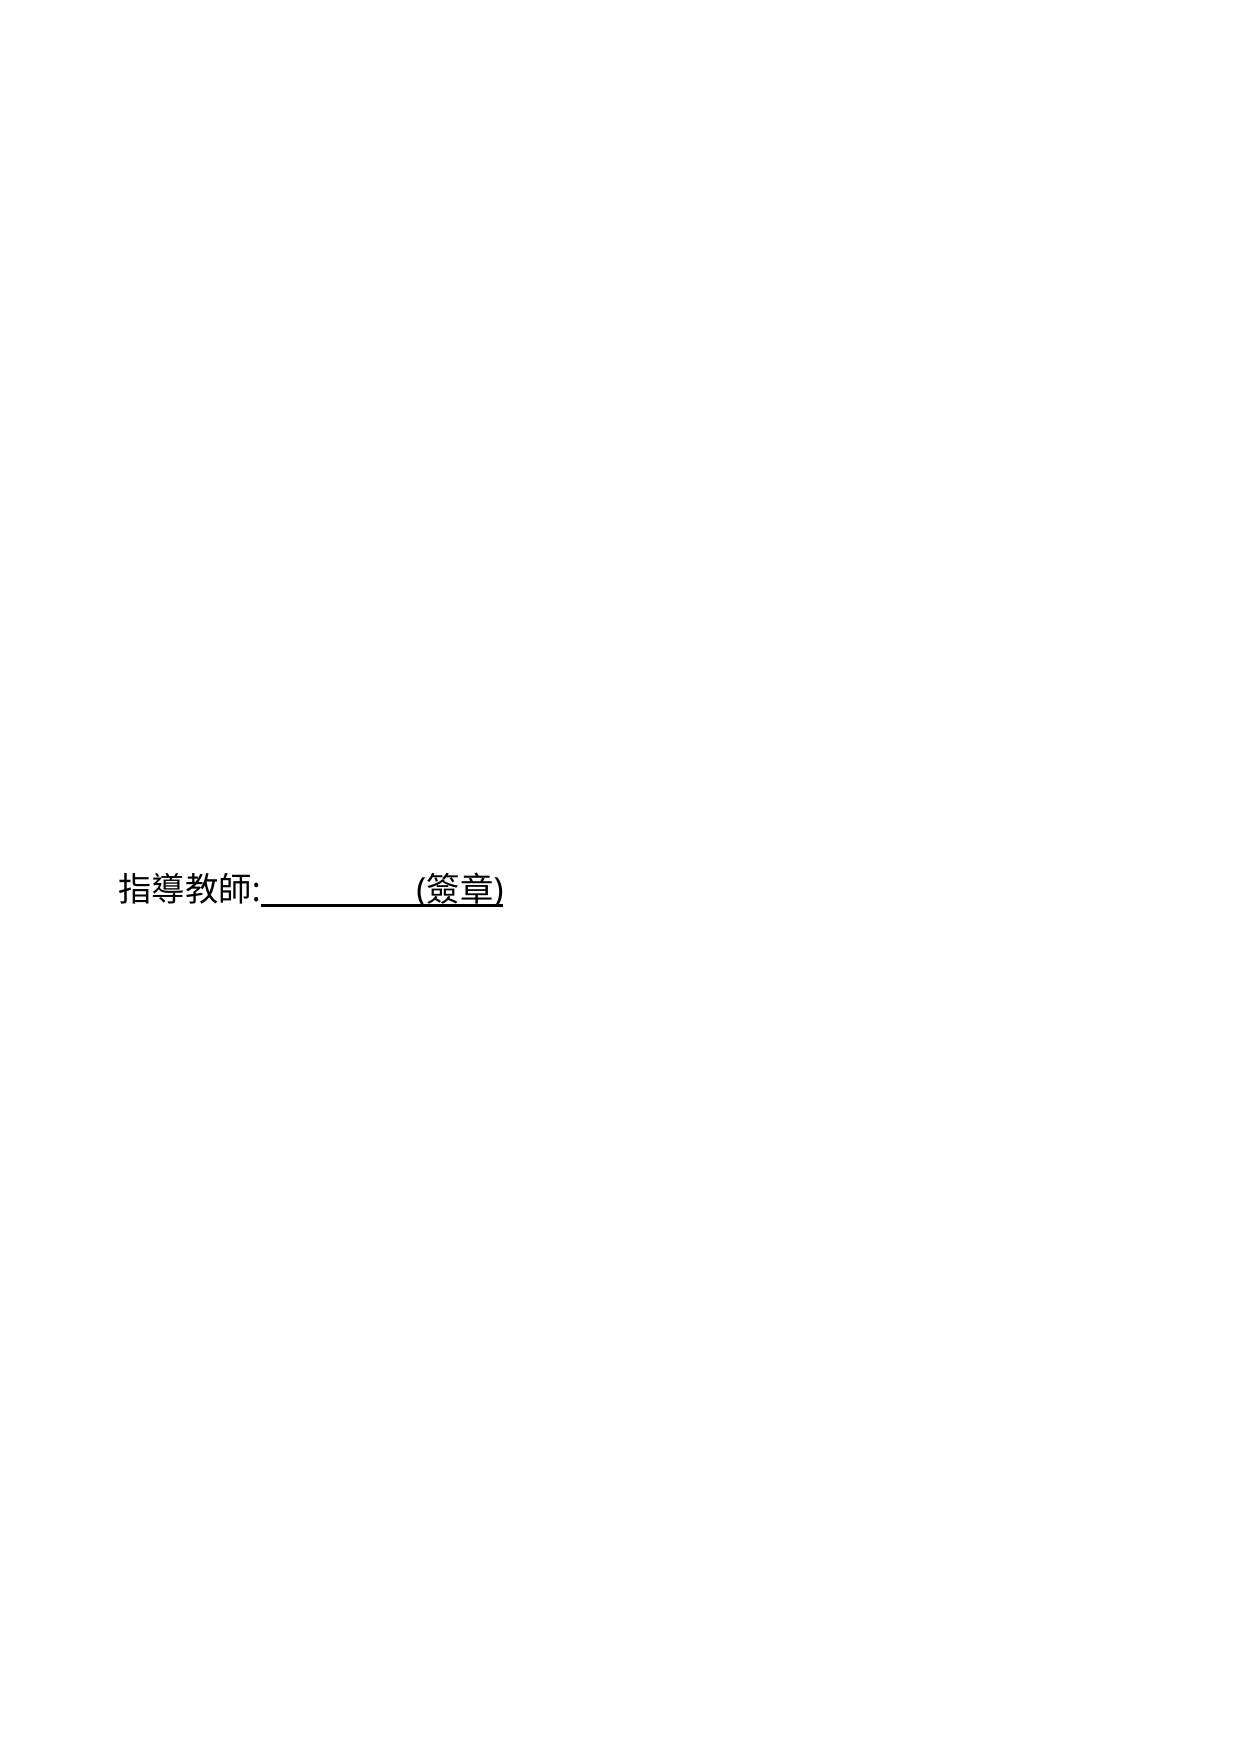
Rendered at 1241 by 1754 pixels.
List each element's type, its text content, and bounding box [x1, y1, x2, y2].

text 指導教師: (簽章) [75, 846, 1165, 908]
